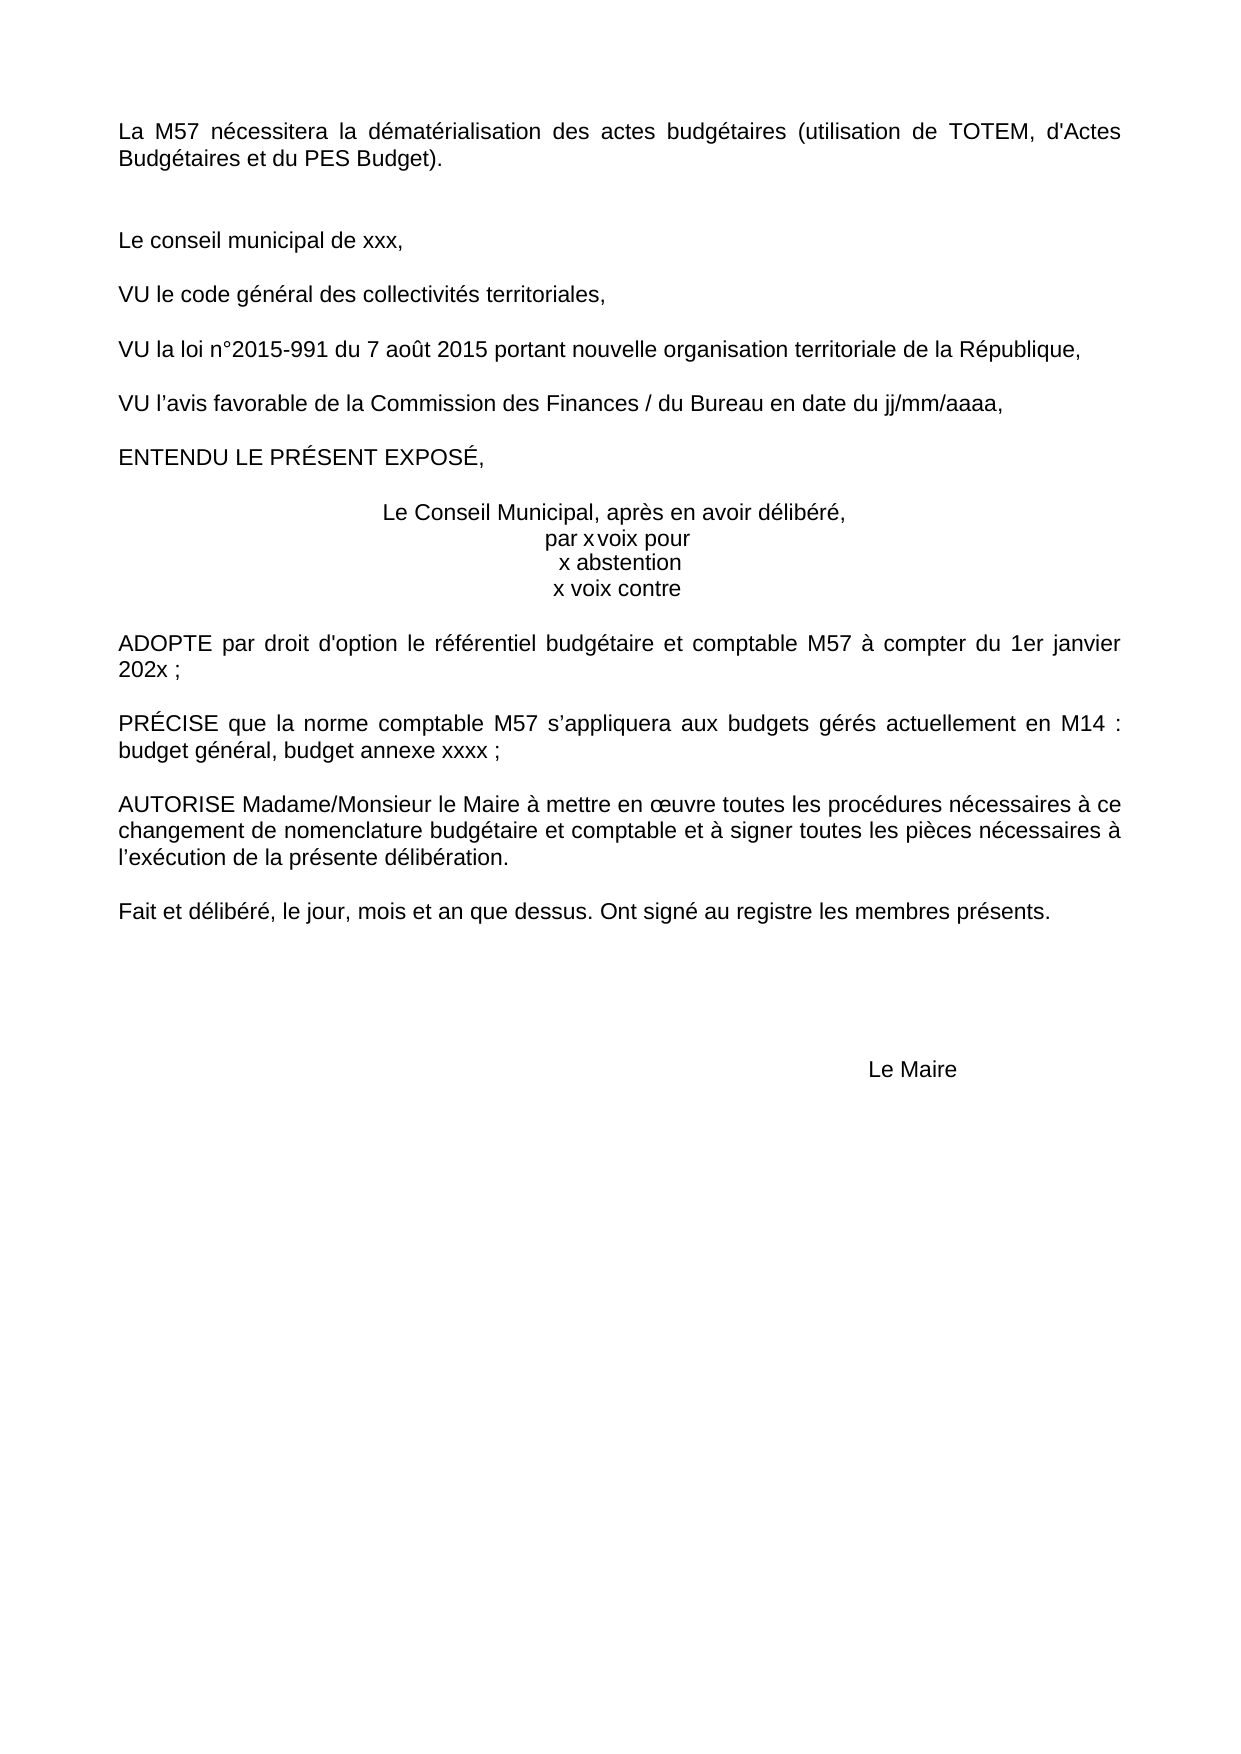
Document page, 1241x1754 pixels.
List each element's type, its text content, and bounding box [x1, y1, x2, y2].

text VU la loi n°2015-991 du 7 août 2015 portant nouvelle organisation territoriale de la République, [118, 336, 1122, 362]
subtitle x voix contre [112, 575, 1122, 602]
text x abstention [118, 551, 1122, 575]
text AUTORISE Madame/Monsieur le Maire à mettre en œuvre toutes les procédures nécessaires à ce changement de nomenclature budgétaire et comptable et à signer toutes les pièces nécessaires à l’exécution de la présente délibération. [118, 791, 1122, 870]
text ENTENDU LE PRÉSENT EXPOSÉ, [118, 444, 1122, 471]
text PRÉCISE que la norme comptable M57 s’appliquera aux budgets gérés actuellement en M14 : budget général, budget annexe xxxx ; [118, 710, 1122, 763]
subtitle par x voix pour [112, 525, 1122, 551]
text La M57 nécessitera la dématérialisation des actes budgétaires (utilisation de TOTEM, d'Actes Budgétaires et du PES Budget). [118, 118, 1122, 171]
text VU le code général des collectivités territoriales, [118, 281, 1122, 308]
text Le conseil municipal de xxx, [118, 227, 1122, 253]
text Le Maire [118, 1056, 1122, 1083]
text ADOPTE par droit d'option le référentiel budgétaire et comptable M57 à compter du 1er janvier 202x ; [118, 629, 1122, 682]
text Fait et délibéré, le jour, mois et an que dessus. Ont signé au registre les membres présents. [118, 898, 1122, 924]
text VU l’avis favorable de la Commission des Finances / du Bureau en date du jj/mm/aaaa, [118, 390, 1122, 416]
subtitle Le Conseil Municipal, après en avoir délibéré, [112, 499, 1122, 525]
